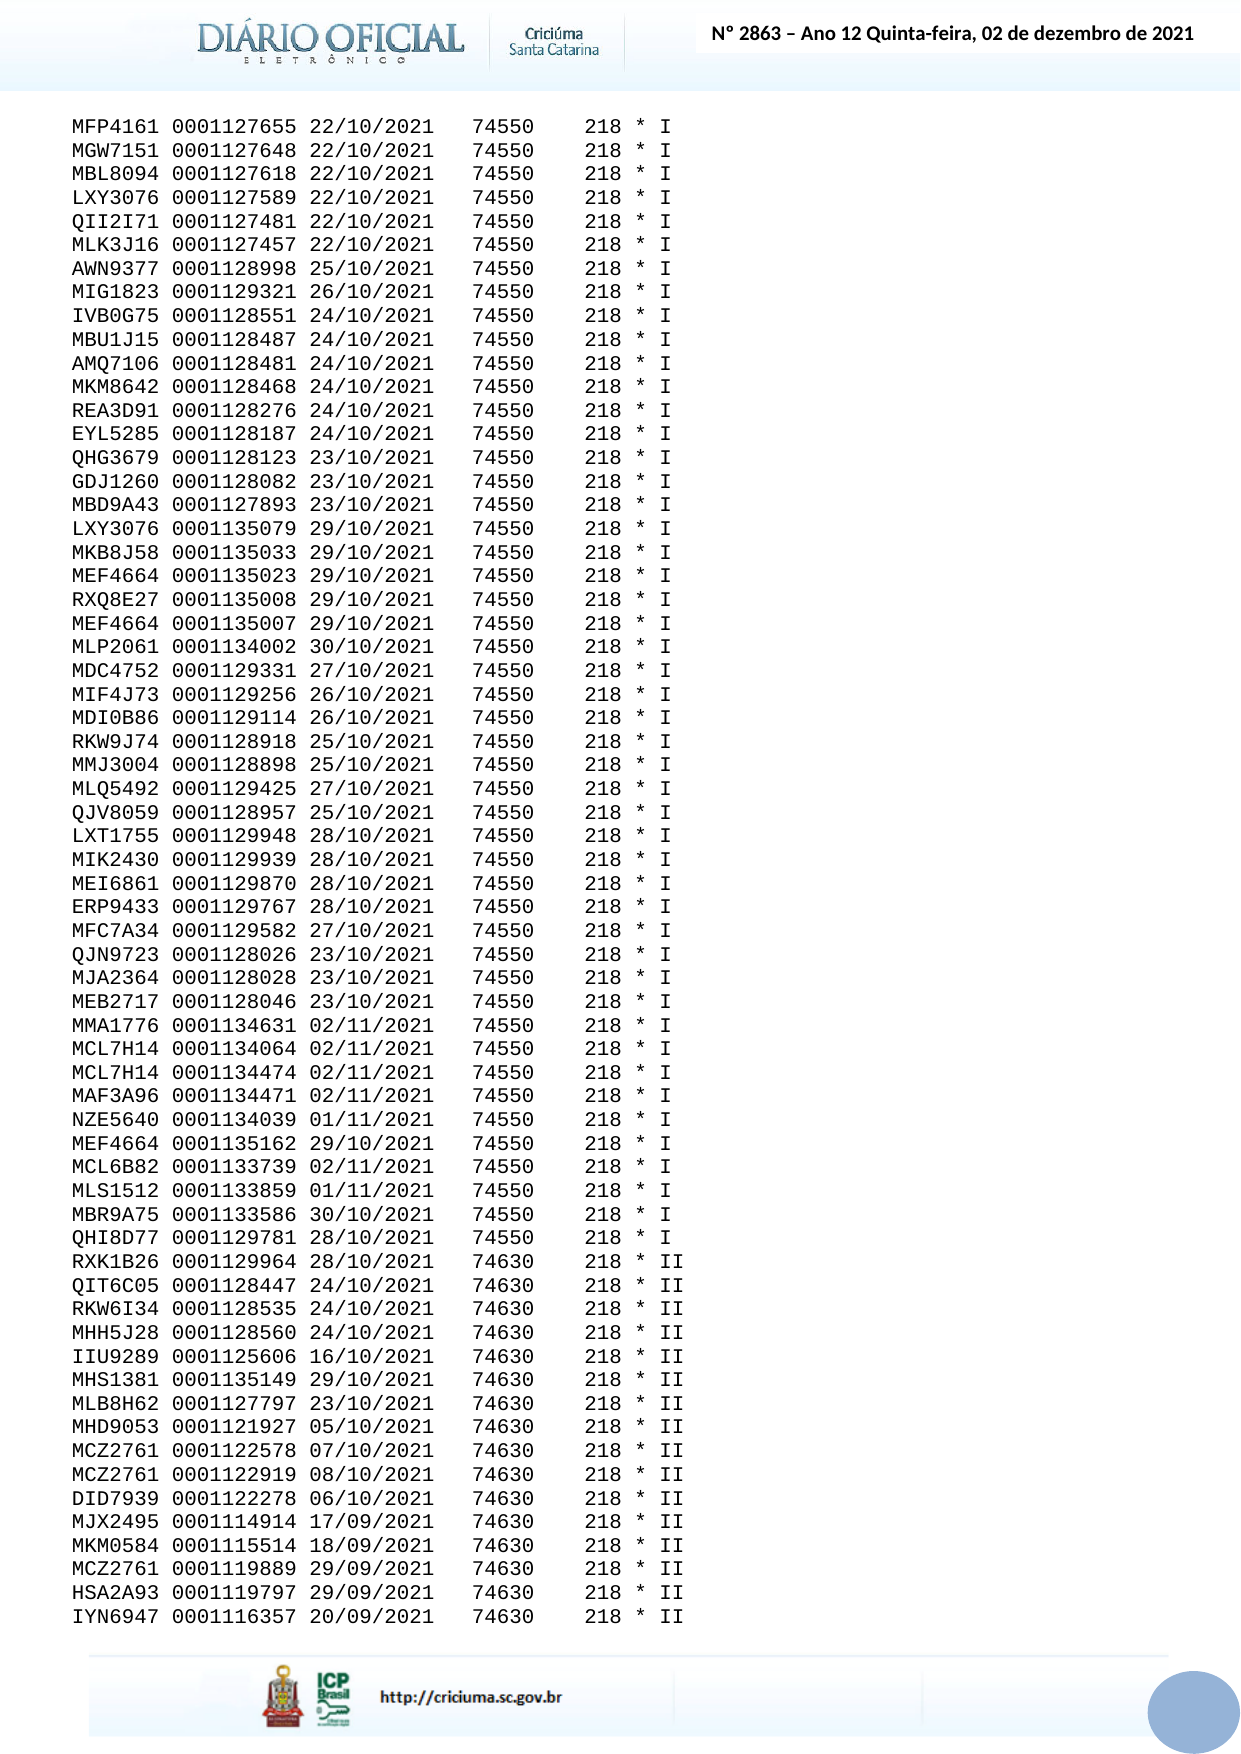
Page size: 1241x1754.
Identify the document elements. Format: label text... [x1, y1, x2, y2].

text MCL7H14 0001134474 02/11/2021 74550 218 * I [59, 1062, 1181, 1086]
text MIK2430 0001129939 28/10/2021 74550 218 * I [59, 849, 1181, 873]
text MEB2717 0001128046 23/10/2021 74550 218 * I [59, 991, 1181, 1014]
text MBU1J15 0001128487 24/10/2021 74550 218 * I [59, 329, 1181, 352]
text MMJ3004 0001128898 25/10/2021 74550 218 * I [59, 754, 1181, 778]
text MEF4664 0001135007 29/10/2021 74550 218 * I [59, 613, 1181, 636]
text REA3D91 0001128276 24/10/2021 74550 218 * I [59, 400, 1181, 423]
text QHG3679 0001128123 23/10/2021 74550 218 * I [59, 447, 1181, 471]
text MDC4752 0001129331 27/10/2021 74550 218 * I [59, 660, 1181, 683]
text EYL5285 0001128187 24/10/2021 74550 218 * I [59, 423, 1181, 447]
text QIT6C05 0001128447 24/10/2021 74630 218 * II [59, 1275, 1181, 1298]
text GDJ1260 0001128082 23/10/2021 74550 218 * I [59, 471, 1181, 494]
text ERP9433 0001129767 28/10/2021 74550 218 * I [59, 896, 1181, 920]
text DID7939 0001122278 06/10/2021 74630 218 * II [59, 1487, 1181, 1511]
text MKB8J58 0001135033 29/10/2021 74550 218 * I [59, 542, 1181, 565]
text MCZ2761 0001122919 08/10/2021 74630 218 * II [59, 1464, 1181, 1487]
text MEF4664 0001135162 29/10/2021 74550 218 * I [59, 1133, 1181, 1156]
text MFP4161 0001127655 22/10/2021 74550 218 * I [59, 116, 1181, 140]
text MAF3A96 0001134471 02/11/2021 74550 218 * I [59, 1086, 1181, 1109]
text MCL7H14 0001134064 02/11/2021 74550 218 * I [59, 1038, 1181, 1062]
text QII2I71 0001127481 22/10/2021 74550 218 * I [59, 211, 1181, 234]
text HSA2A93 0001119797 29/09/2021 74630 218 * II [59, 1582, 1181, 1606]
text MHD9053 0001121927 05/10/2021 74630 218 * II [59, 1417, 1181, 1440]
text MGW7151 0001127648 22/10/2021 74550 218 * I [59, 140, 1181, 163]
text QJV8059 0001128957 25/10/2021 74550 218 * I [59, 802, 1181, 825]
text MLP2061 0001134002 30/10/2021 74550 218 * I [59, 636, 1181, 660]
text RXQ8E27 0001135008 29/10/2021 74550 218 * I [59, 589, 1181, 613]
text MLK3J16 0001127457 22/10/2021 74550 218 * I [59, 234, 1181, 258]
text MIF4J73 0001129256 26/10/2021 74550 218 * I [59, 683, 1181, 707]
text MBR9A75 0001133586 30/10/2021 74550 218 * I [59, 1204, 1181, 1227]
text MLB8H62 0001127797 23/10/2021 74630 218 * II [59, 1393, 1181, 1417]
text MCZ2761 0001122578 07/10/2021 74630 218 * II [59, 1440, 1181, 1464]
text RXK1B26 0001129964 28/10/2021 74630 218 * II [59, 1251, 1181, 1275]
text MDI0B86 0001129114 26/10/2021 74550 218 * I [59, 707, 1181, 731]
text IIU9289 0001125606 16/10/2021 74630 218 * II [59, 1346, 1181, 1369]
text MBD9A43 0001127893 23/10/2021 74550 218 * I [59, 494, 1181, 518]
text AMQ7106 0001128481 24/10/2021 74550 218 * I [59, 352, 1181, 376]
text LXY3076 0001127589 22/10/2021 74550 218 * I [59, 187, 1181, 211]
text IVB0G75 0001128551 24/10/2021 74550 218 * I [59, 305, 1181, 329]
text MHH5J28 0001128560 24/10/2021 74630 218 * II [59, 1322, 1181, 1346]
text IYN6947 0001116357 20/09/2021 74630 218 * II [59, 1606, 1181, 1629]
text MEI6861 0001129870 28/10/2021 74550 218 * I [59, 873, 1181, 896]
text RKW9J74 0001128918 25/10/2021 74550 218 * I [59, 731, 1181, 754]
text LXT1755 0001129948 28/10/2021 74550 218 * I [59, 825, 1181, 849]
text MIG1823 0001129321 26/10/2021 74550 218 * I [59, 282, 1181, 305]
text MHS1381 0001135149 29/10/2021 74630 218 * II [59, 1369, 1181, 1393]
text MLQ5492 0001129425 27/10/2021 74550 218 * I [59, 778, 1181, 802]
text MKM0584 0001115514 18/09/2021 74630 218 * II [59, 1535, 1181, 1558]
text MEF4664 0001135023 29/10/2021 74550 218 * I [59, 565, 1181, 589]
text MFC7A34 0001129582 27/10/2021 74550 218 * I [59, 920, 1181, 944]
text MMA1776 0001134631 02/11/2021 74550 218 * I [59, 1014, 1181, 1038]
text NZE5640 0001134039 01/11/2021 74550 218 * I [59, 1109, 1181, 1133]
text RKW6I34 0001128535 24/10/2021 74630 218 * II [59, 1298, 1181, 1322]
text QJN9723 0001128026 23/10/2021 74550 218 * I [59, 944, 1181, 967]
text MKM8642 0001128468 24/10/2021 74550 218 * I [59, 376, 1181, 400]
text LXY3076 0001135079 29/10/2021 74550 218 * I [59, 518, 1181, 542]
text MJX2495 0001114914 17/09/2021 74630 218 * II [59, 1511, 1181, 1535]
text MCZ2761 0001119889 29/09/2021 74630 218 * II [59, 1558, 1181, 1582]
text QHI8D77 0001129781 28/10/2021 74550 218 * I [59, 1227, 1181, 1251]
text MBL8094 0001127618 22/10/2021 74550 218 * I [59, 163, 1181, 187]
text MLS1512 0001133859 01/11/2021 74550 218 * I [59, 1180, 1181, 1204]
text AWN9377 0001128998 25/10/2021 74550 218 * I [59, 258, 1181, 282]
text MJA2364 0001128028 23/10/2021 74550 218 * I [59, 967, 1181, 991]
text MCL6B82 0001133739 02/11/2021 74550 218 * I [59, 1156, 1181, 1180]
